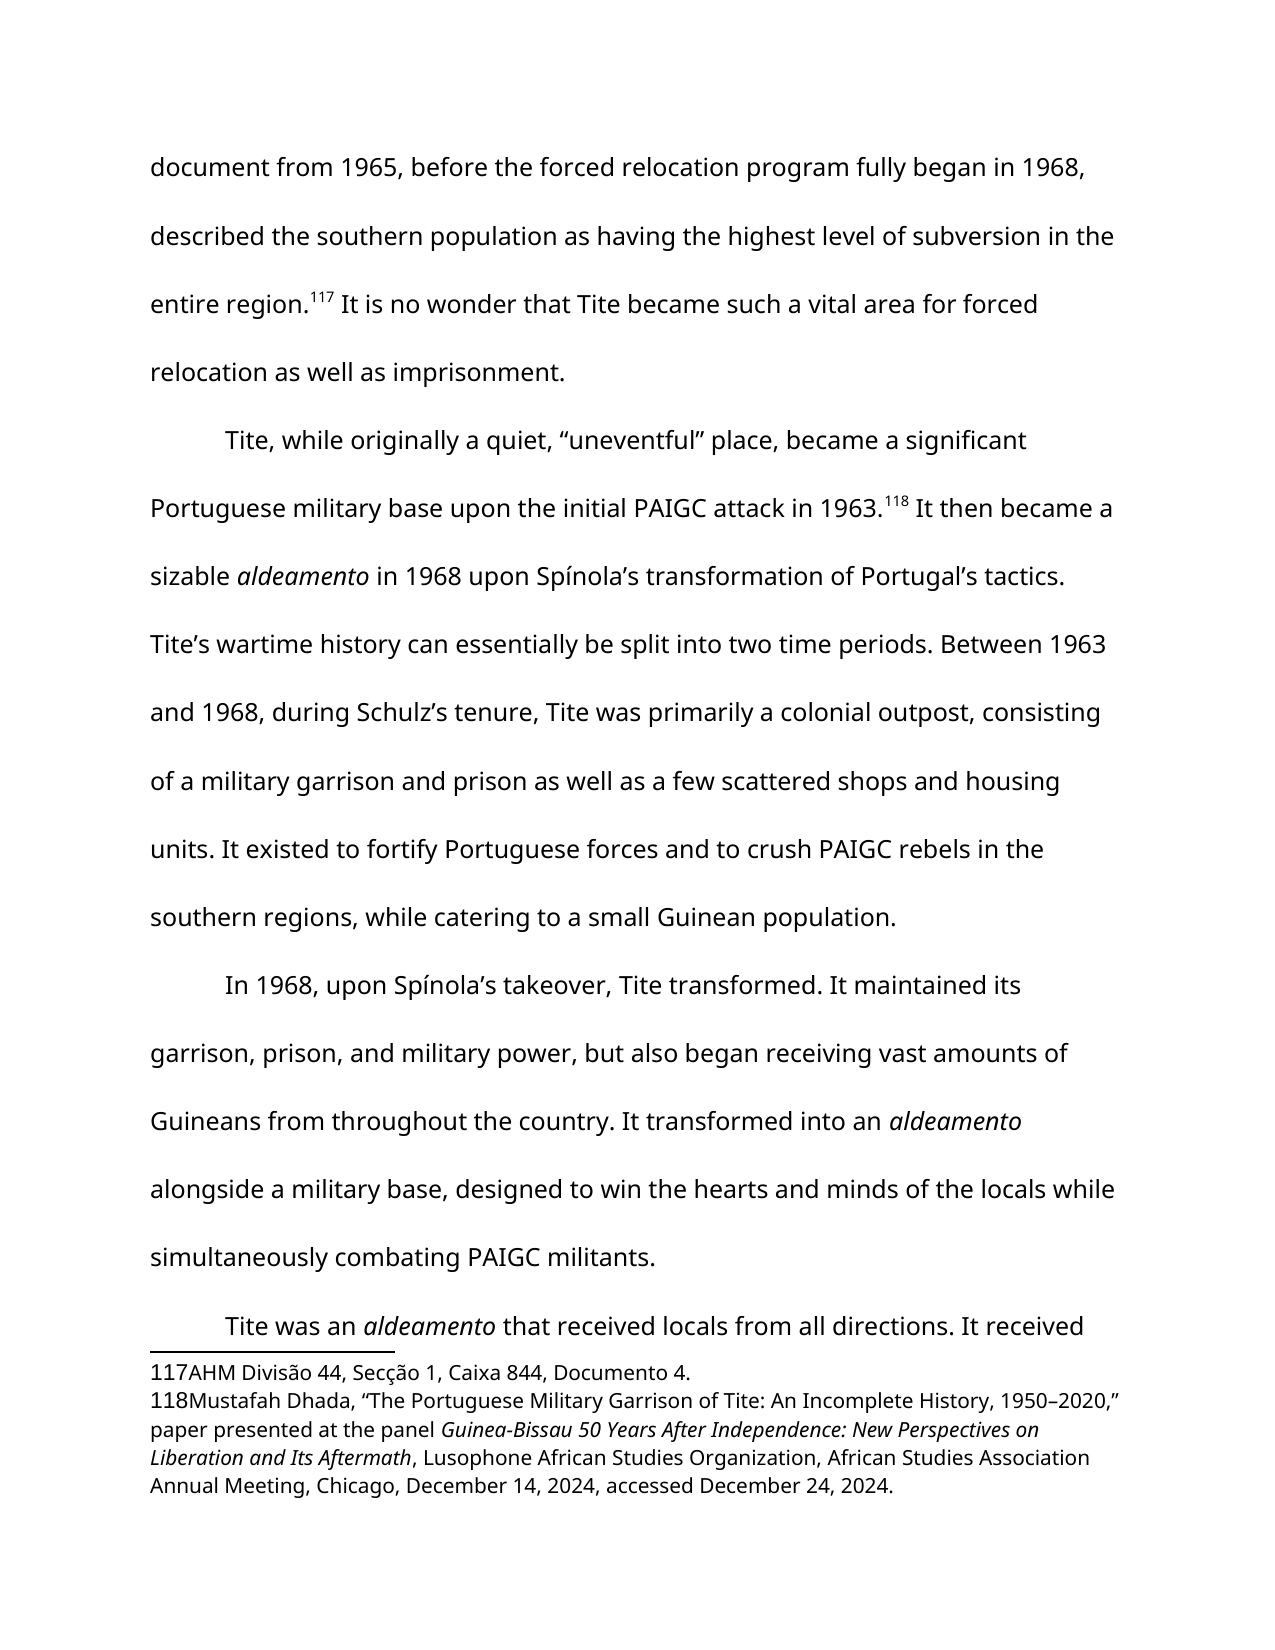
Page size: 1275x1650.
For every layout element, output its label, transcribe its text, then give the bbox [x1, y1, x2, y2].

text In 1968, upon Spínola’s takeover, Tite transformed. It maintained its garrison, prison, and military power, but also began receiving vast amounts of Guineans from throughout the country. It transformed into an aldeamento alongside a military base, designed to win the hearts and minds of the locals while simultaneously combating PAIGC militants. [150, 967, 1125, 1274]
text AHM Divisão 44, Secção 1, Caixa 844, Documento 4. [150, 1358, 1125, 1386]
text Tite was an aldeamento that received locals from all directions. It received [150, 1308, 1125, 1342]
text document from 1965, before the forced relocation program fully began in 1968, described the southern population as having the highest level of subversion in the entire region. It is no wonder that Tite became such a vital area for forced relocation as well as imprisonment. [150, 150, 1125, 388]
text Mustafah Dhada, “The Portuguese Military Garrison of Tite: An Incomplete History, 1950–2020,” paper presented at the panel Guinea-Bissau 50 Years After Independence: New Perspectives on Liberation and Its Aftermath, Lusophone African Studies Organization, African Studies Association Annual Meeting, Chicago, December 14, 2024, accessed December 24, 2024. [150, 1386, 1125, 1500]
text Tite, while originally a quiet, “uneventful” place, became a significant Portuguese military base upon the initial PAIGC attack in 1963. It then became a sizable aldeamento in 1968 upon Spínola’s transformation of Portugal’s tactics. Tite’s wartime history can essentially be split into two time periods. Between 1963 and 1968, during Schulz’s tenure, Tite was primarily a colonial outpost, consisting of a military garrison and prison as well as a few scattered shops and housing units. It existed to fortify Portuguese forces and to crush PAIGC rebels in the southern regions, while catering to a small Guinean population. [150, 422, 1125, 933]
